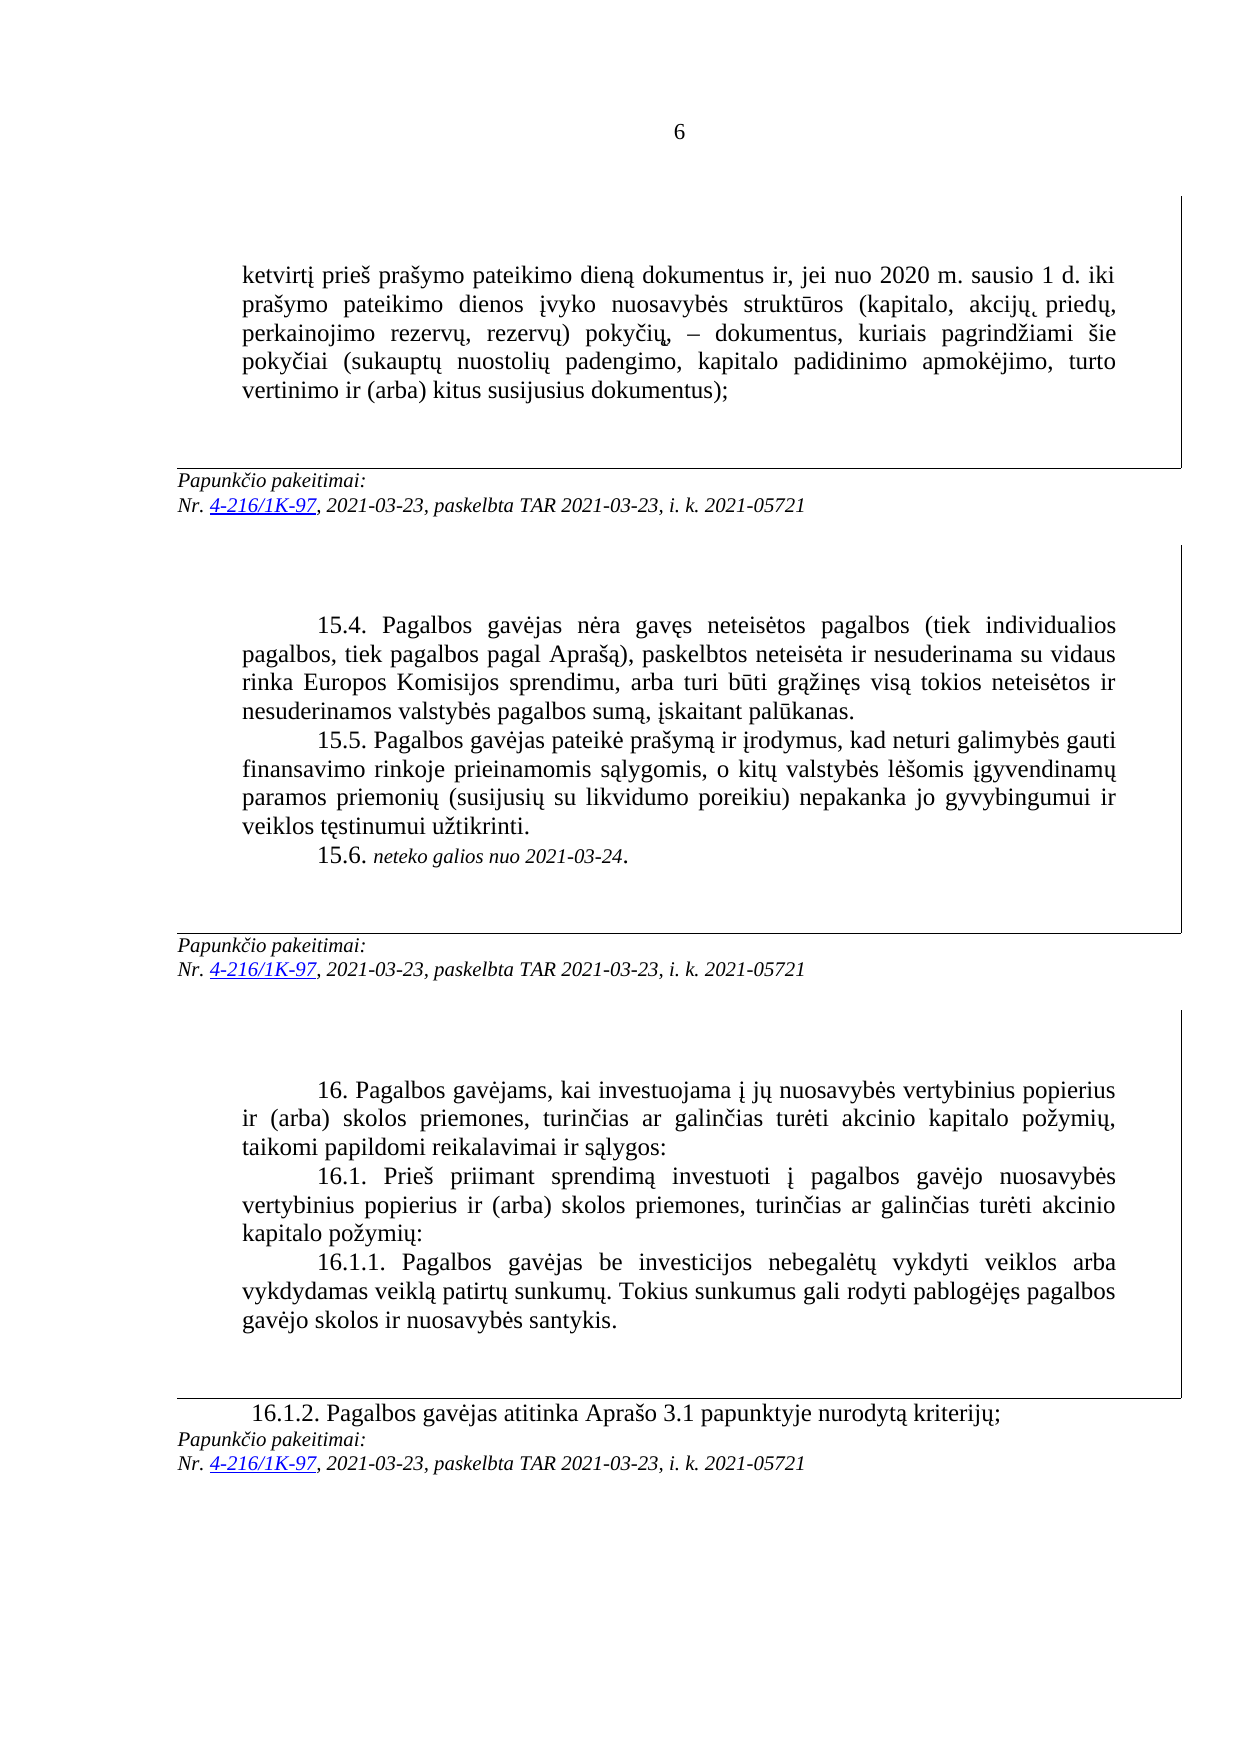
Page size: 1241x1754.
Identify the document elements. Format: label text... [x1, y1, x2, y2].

text 15.5. Pagalbos gavėjas pateikė prašymą ir įrodymus, kad neturi galimybės gauti finansavimo rinkoje prieinamomis sąlygomis, o kitų valstybės lėšomis įgyvendinamų paramos priemonių (susijusių su likvidumo poreikiu) nepakanka jo gyvybingumui ir veiklos tęstinumui užtikrinti. [177, 725, 1181, 840]
text Nr. 4-216/1K-97, 2021-03-23, paskelbta TAR 2021-03-23, i. k. 2021-05721 [177, 957, 1181, 981]
text Nr. 4-216/1K-97, 2021-03-23, paskelbta TAR 2021-03-23, i. k. 2021-05721 [177, 492, 1181, 517]
text 15.4. Pagalbos gavėjas nėra gavęs neteisėtos pagalbos (tiek individualios pagalbos, tiek pagalbos pagal Aprašą), paskelbtos neteisėta ir nesuderinama su vidaus rinka Europos Komisijos sprendimu, arba turi būti grąžinęs visą tokios neteisėtos ir nesuderinamos valstybės pagalbos sumą, įskaitant palūkanas. [177, 545, 1181, 725]
text 16.1. Prieš priimant sprendimą investuoti į pagalbos gavėjo nuosavybės vertybinius popierius ir (arba) skolos priemones, turinčias ar galinčias turėti akcinio kapitalo požymių: [177, 1161, 1181, 1247]
text Papunkčio pakeitimai: [177, 468, 1181, 492]
text Papunkčio pakeitimai: [177, 933, 1181, 957]
text 15.6. neteko galios nuo 2021-03-24. [177, 840, 1181, 933]
text 16.1.2. Pagalbos gavėjas atitinka Aprašo 3.1 papunktyje nurodytą kriterijų; [177, 1398, 1181, 1427]
text ketvirtį prieš prašymo pateikimo dieną dokumentus ir, jei nuo 2020 m. sausio 1 d. iki prašymo pateikimo dienos įvyko nuosavybės struktūros (kapitalo, akcijų̨ priedų, perkainojimo rezervų, rezervų) pokyčių̨, – dokumentus, kuriais pagrindžiami šie pokyčiai (sukauptų nuostolių padengimo, kapitalo padidinimo apmokėjimo, turto vertinimo ir (arba) kitus susijusius dokumentus); [177, 196, 1181, 468]
text Nr. 4-216/1K-97, 2021-03-23, paskelbta TAR 2021-03-23, i. k. 2021-05721 [177, 1451, 1181, 1475]
text 16.1.1. Pagalbos gavėjas be investicijos nebegalėtų vykdyti veiklos arba vykdydamas veiklą patirtų sunkumų. Tokius sunkumus gali rodyti pablogėjęs pagalbos gavėjo skolos ir nuosavybės santykis. [177, 1247, 1181, 1398]
text 16. Pagalbos gavėjams, kai investuojama į jų nuosavybės vertybinius popierius ir (arba) skolos priemones, turinčias ar galinčias turėti akcinio kapitalo požymių, taikomi papildomi reikalavimai ir sąlygos: [177, 1010, 1181, 1161]
text Papunkčio pakeitimai: [177, 1427, 1181, 1451]
